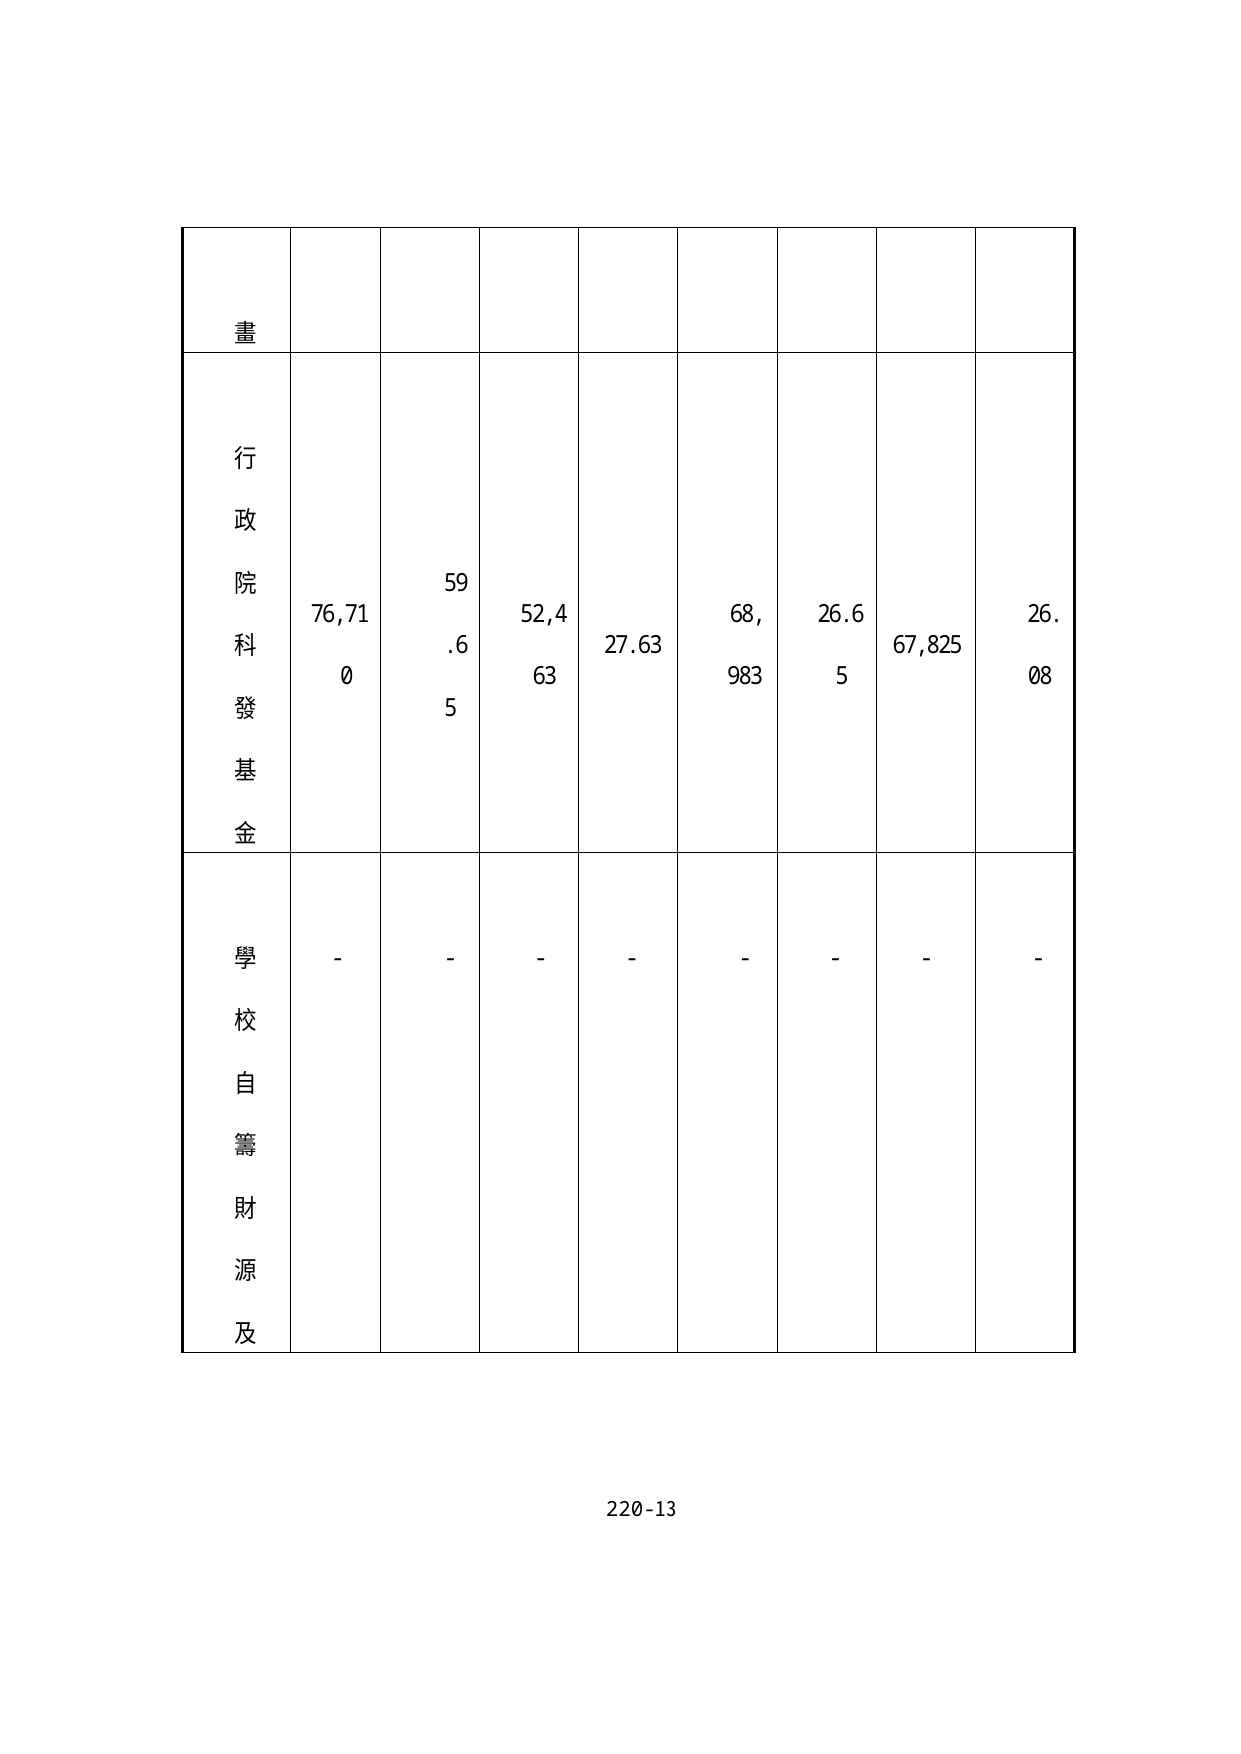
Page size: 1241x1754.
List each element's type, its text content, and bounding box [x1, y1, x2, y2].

table_cell 68,983 [678, 353, 777, 852]
table_cell - [381, 853, 479, 1352]
table_cell [877, 228, 975, 352]
table_cell - [778, 853, 876, 1352]
table_cell 行政院科發基金 [184, 353, 290, 852]
table_cell 59.65 [381, 353, 479, 852]
table_cell 畫 [184, 228, 290, 352]
table_cell 26.65 [778, 353, 876, 852]
table_cell [480, 228, 578, 352]
table_cell [678, 228, 777, 352]
table_cell 26.08 [976, 353, 1073, 852]
table_cell 學校自籌財源及 [184, 853, 290, 1352]
table_cell - [291, 228, 380, 352]
table_cell - [291, 853, 380, 1352]
table_cell [976, 228, 1073, 352]
table_cell - [381, 228, 479, 352]
table_cell - [678, 853, 777, 1352]
table_cell - [480, 853, 578, 1352]
table_cell 67,825 [877, 353, 975, 852]
table_cell 52,463 [480, 353, 578, 852]
table_cell - [579, 853, 677, 1352]
table_cell 27.63 [579, 353, 677, 852]
table_cell - [976, 853, 1073, 1352]
table_cell 76,710 [291, 353, 380, 852]
table_cell [778, 228, 876, 352]
table_cell - [877, 853, 975, 1352]
table_cell [579, 228, 677, 352]
